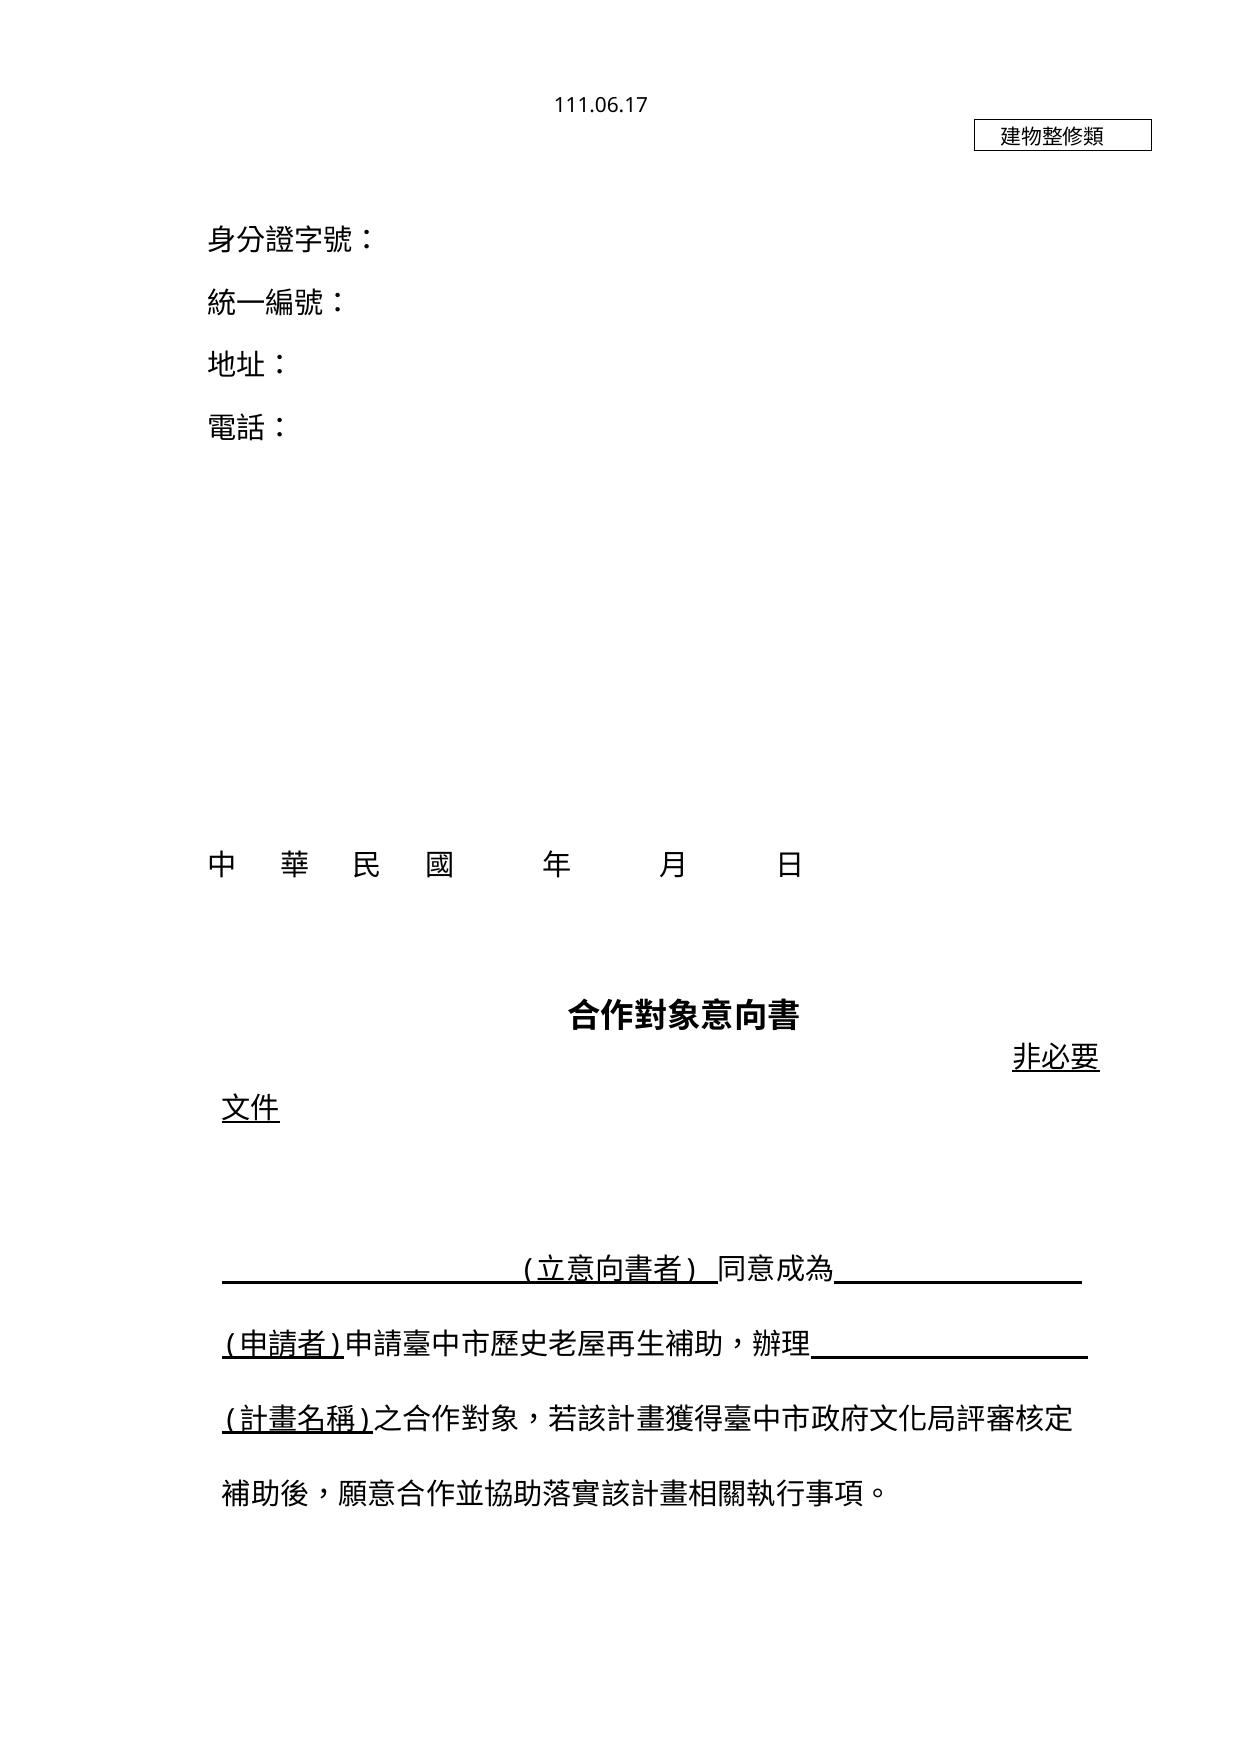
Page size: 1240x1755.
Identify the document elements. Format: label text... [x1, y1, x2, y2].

text 身分證字號： [207, 196, 1107, 259]
text 統一編號： [207, 259, 1107, 321]
text (立意向書者) 同意成為 (申請者)申請臺中市歷史老屋再生補助，辦理 (計畫名稱)之合作對象，若該計畫獲得臺中市政府文化局評審核定補助後，願意合作並協助落實該計畫相關執行事項。 [222, 1225, 1096, 1512]
text 非必要文件 [207, 1034, 1107, 1127]
text 地址： [207, 321, 1107, 384]
text 電話： [207, 384, 1107, 446]
text 合作對象意向書 [207, 971, 1161, 1034]
text 中 華 民 國 年 月 日 [207, 821, 1107, 884]
